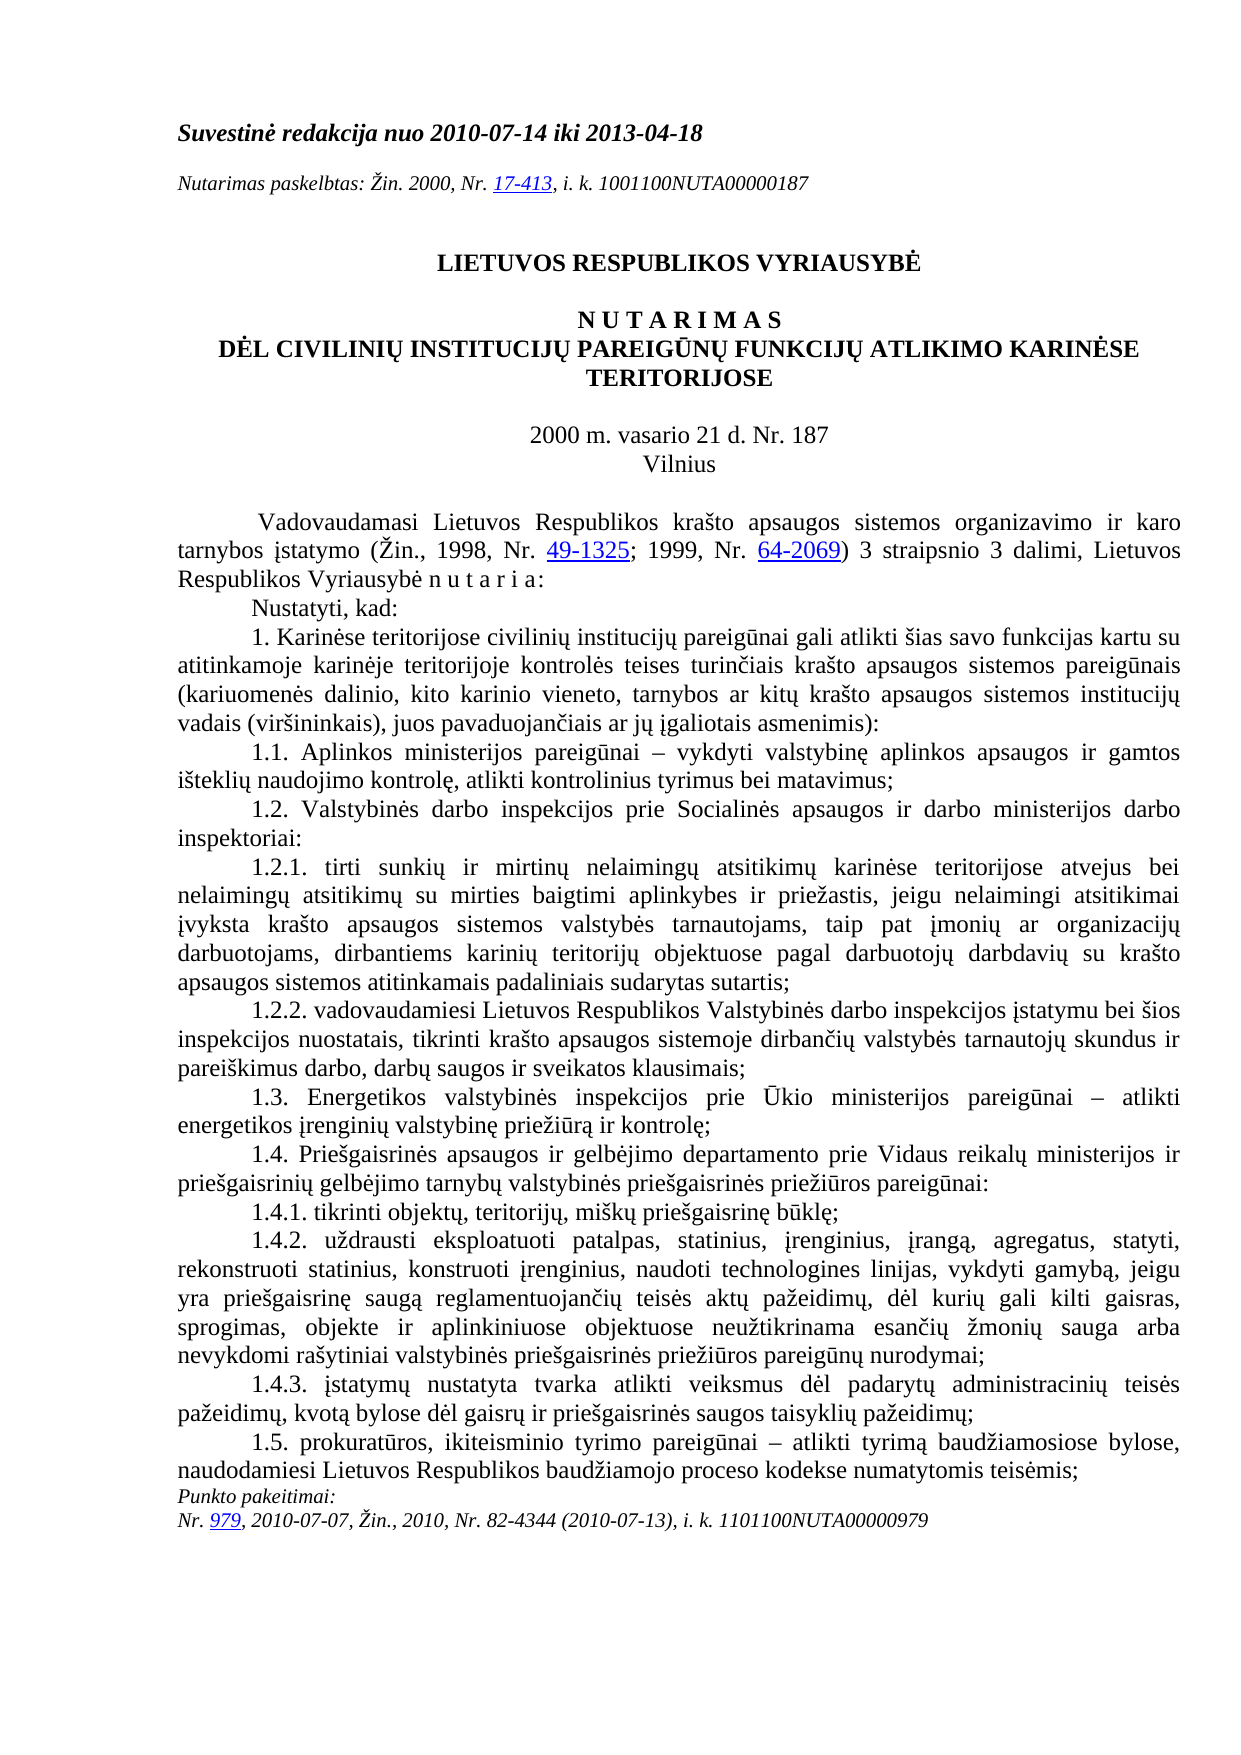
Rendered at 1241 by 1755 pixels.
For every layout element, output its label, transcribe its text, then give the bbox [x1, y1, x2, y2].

text N U T A R I M A S [177, 305, 1181, 334]
text 1.1. Aplinkos ministerijos pareigūnai – vykdyti valstybinę aplinkos apsaugos ir gamtos išteklių naudojimo kontrolę, atlikti kontrolinius tyrimus bei matavimus; [177, 737, 1181, 794]
text 2000 m. vasario 21 d. Nr. 187 [177, 420, 1181, 449]
text LIETUVOS RESPUBLIKOS VYRIAUSYBĖ [177, 248, 1181, 277]
text 1.4. Priešgaisrinės apsaugos ir gelbėjimo departamento prie Vidaus reikalų ministerijos ir priešgaisrinių gelbėjimo tarnybų valstybinės priešgaisrinės priežiūros pareigūnai: [177, 1139, 1181, 1197]
text 1.5. prokuratūros, ikiteisminio tyrimo pareigūnai – atlikti tyrimą baudžiamosiose bylose, naudodamiesi Lietuvos Respublikos baudžiamojo proceso kodekse numatytomis teisėmis; [177, 1427, 1181, 1484]
text Suvestinė redakcija nuo 2010-07-14 iki 2013-04-18 [177, 118, 1181, 147]
text 1.4.3. įstatymų nustatyta tvarka atlikti veiksmus dėl padarytų administracinių teisės pažeidimų, kvotą bylose dėl gaisrų ir priešgaisrinės saugos taisyklių pažeidimų; [177, 1369, 1181, 1427]
text 1.4.2. uždrausti eksploatuoti patalpas, statinius, įrenginius, įrangą, agregatus, statyti, rekonstruoti statinius, konstruoti įrenginius, naudoti technologines linijas, vykdyti gamybą, jeigu yra priešgaisrinę saugą reglamentuojančių teisės aktų pažeidimų, dėl kurių gali kilti gaisras, sprogimas, objekte ir aplinkiniuose objektuose neužtikrinama esančių žmonių sauga arba nevykdomi rašytiniai valstybinės priešgaisrinės priežiūros pareigūnų nurodymai; [177, 1225, 1181, 1369]
text 1.2. Valstybinės darbo inspekcijos prie Socialinės apsaugos ir darbo ministerijos darbo inspektoriai: [177, 794, 1181, 852]
text 1.2.2. vadovaudamiesi Lietuvos Respublikos Valstybinės darbo inspekcijos įstatymu bei šios inspekcijos nuostatais, tikrinti krašto apsaugos sistemoje dirbančių valstybės tarnautojų skundus ir pareiškimus darbo, darbų saugos ir sveikatos klausimais; [177, 995, 1181, 1082]
text 1.3. Energetikos valstybinės inspekcijos prie Ūkio ministerijos pareigūnai – atlikti energetikos įrenginių valstybinę priežiūrą ir kontrolę; [177, 1082, 1181, 1139]
text 1. Karinėse teritorijose civilinių institucijų pareigūnai gali atlikti šias savo funkcijas kartu su atitinkamoje karinėje teritorijoje kontrolės teises turinčiais krašto apsaugos sistemos pareigūnais (kariuomenės dalinio, kito karinio vieneto, tarnybos ar kitų krašto apsaugos sistemos institucijų vadais (viršininkais), juos pavaduojančiais ar jų įgaliotais asmenimis): [177, 622, 1181, 737]
text Vadovaudamasi Lietuvos Respublikos krašto apsaugos sistemos organizavimo ir karo tarnybos įstatymo (Žin., 1998, Nr. 49-1325; 1999, Nr. 64-2069) 3 straipsnio 3 dalimi, Lietuvos Respublikos Vyriausybė nutaria: [177, 507, 1181, 593]
text Nr. 979, 2010-07-07, Žin., 2010, Nr. 82-4344 (2010-07-13), i. k. 1101100NUTA00000979 [177, 1508, 1181, 1532]
text Punkto pakeitimai: [177, 1484, 1181, 1508]
text DĖL CIVILINIŲ INSTITUCIJŲ PAREIGŪNŲ FUNKCIJŲ ATLIKIMO KARINĖSE TERITORIJOSE [177, 334, 1181, 392]
text Vilnius [177, 449, 1181, 478]
text Nustatyti, kad: [177, 593, 1181, 622]
text Nutarimas paskelbtas: Žin. 2000, Nr. 17-413, i. k. 1001100NUTA00000187 [177, 171, 1181, 195]
text 1.2.1. tirti sunkių ir mirtinų nelaimingų atsitikimų karinėse teritorijose atvejus bei nelaimingų atsitikimų su mirties baigtimi aplinkybes ir priežastis, jeigu nelaimingi atsitikimai įvyksta krašto apsaugos sistemos valstybės tarnautojams, taip pat įmonių ar organizacijų darbuotojams, dirbantiems karinių teritorijų objektuose pagal darbuotojų darbdavių su krašto apsaugos sistemos atitinkamais padaliniais sudarytas sutartis; [177, 852, 1181, 995]
text 1.4.1. tikrinti objektų, teritorijų, miškų priešgaisrinę būklę; [177, 1197, 1181, 1225]
